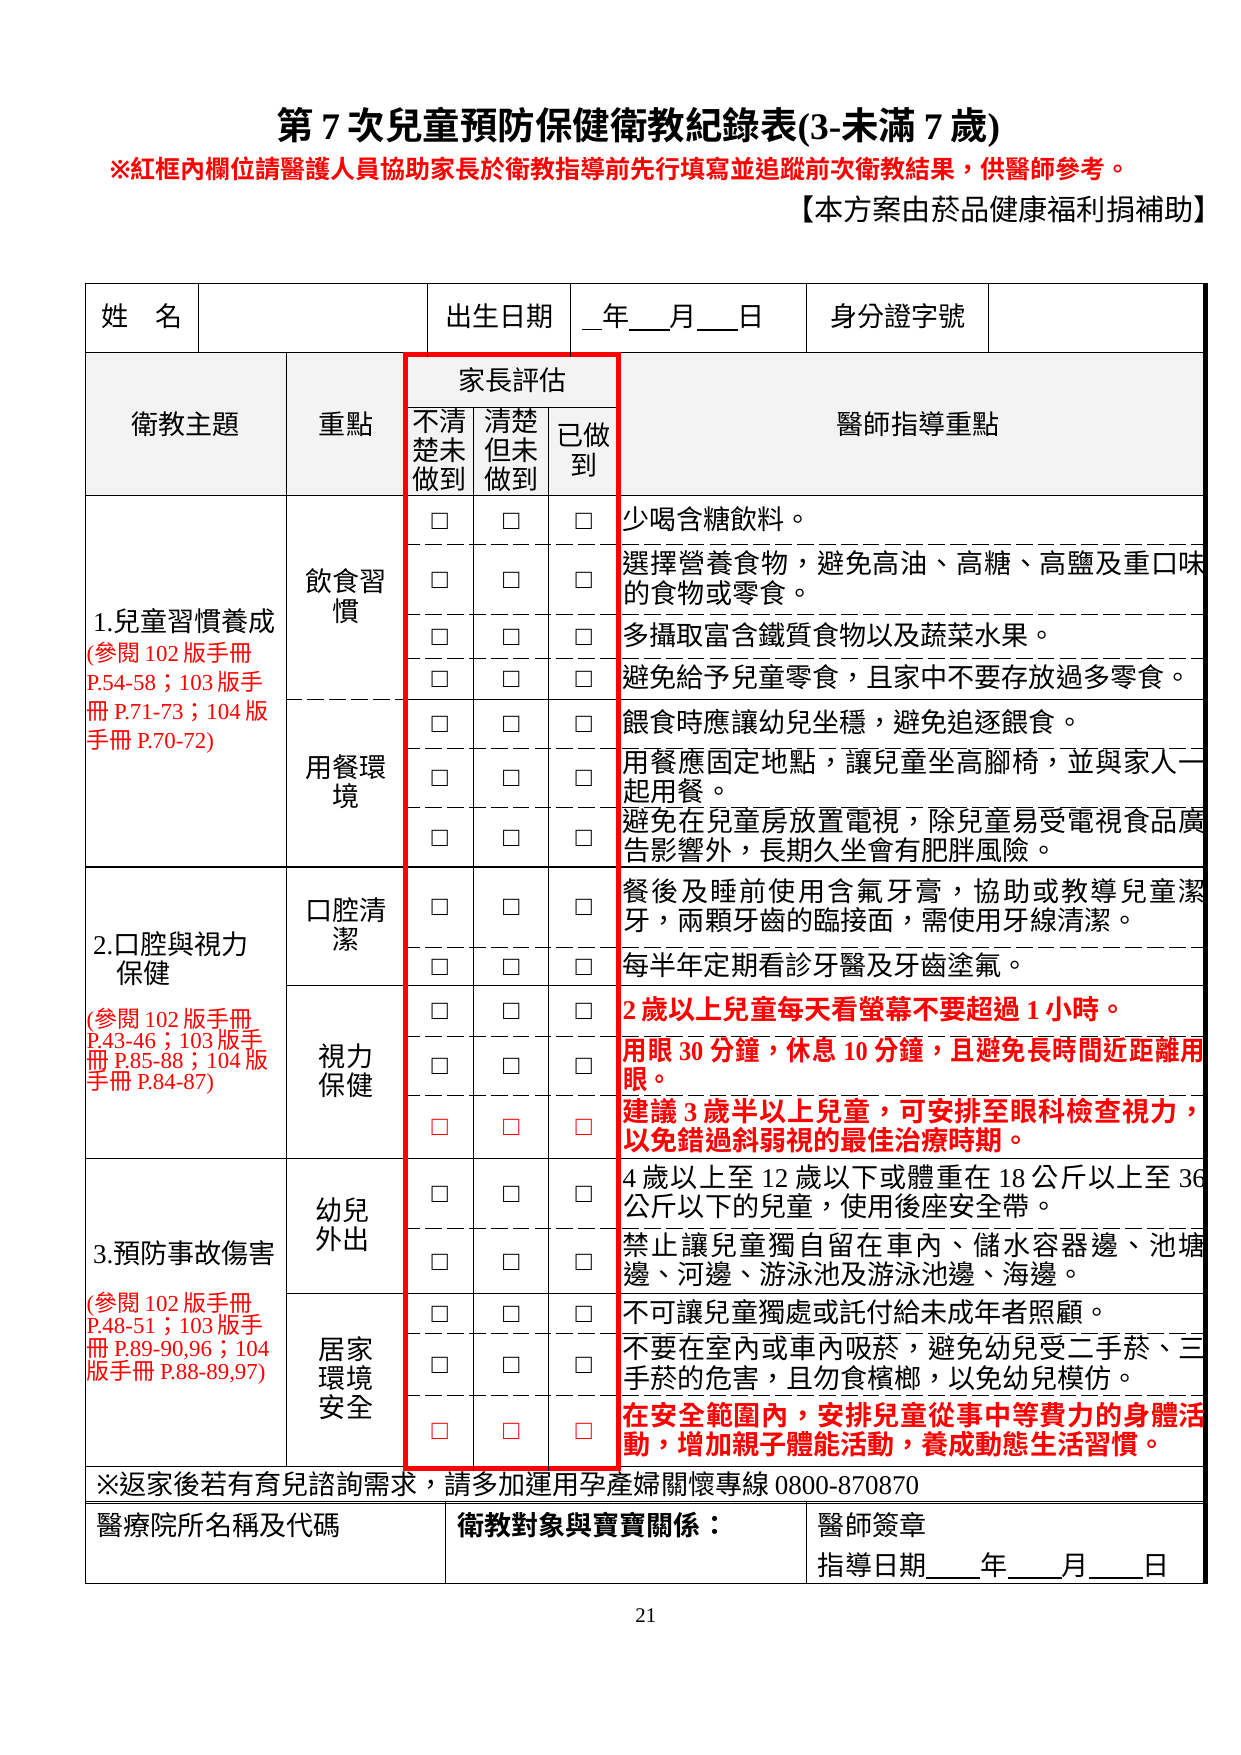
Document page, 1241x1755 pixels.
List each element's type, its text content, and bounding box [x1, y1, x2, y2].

table_cell □ [474, 1095, 548, 1158]
table_cell □ [549, 1159, 616, 1228]
table_cell □ [549, 947, 616, 984]
table_header [989, 284, 1203, 352]
table_cell 用餐應固定地點，讓兒童坐高腳椅，並與家人一起用餐。 [621, 748, 1203, 807]
table_cell 不清楚未做到 [408, 408, 473, 495]
table_cell □ [474, 1036, 548, 1095]
table_cell 餵食時應讓幼兒坐穩，避免追逐餵食。 [621, 700, 1203, 748]
table_cell □ [408, 700, 473, 748]
table_cell □ [408, 1036, 473, 1095]
table_cell □ [474, 496, 548, 544]
table_cell □ [408, 614, 473, 658]
table_cell 衛教對象與寶寶關係： [446, 1504, 806, 1583]
table_cell 2.口腔與視力 保健 (參閱102版手冊P.43-46；103版手冊P.85-88；104版手冊P.84-87) [86, 868, 286, 1158]
table_cell □ [408, 868, 473, 947]
table_cell □ [474, 1333, 548, 1395]
table_cell 禁止讓兒童獨自留在車內、儲水容器邊、池塘邊、河邊、游泳池及游泳池邊、海邊。 [621, 1228, 1203, 1293]
table_cell 避免給予兒童零食，且家中不要存放過多零食。 [621, 658, 1203, 699]
table_cell □ [408, 1228, 473, 1293]
table_cell □ [408, 496, 473, 544]
table_cell □ [474, 807, 548, 866]
table_cell 每半年定期看診牙醫及牙齒塗氟。 [621, 947, 1203, 984]
table_header [199, 284, 427, 352]
table_cell 衛教主題 [86, 353, 286, 495]
table_cell 重點 [287, 353, 403, 495]
table_cell □ [474, 614, 548, 658]
table_cell □ [549, 614, 616, 658]
table_cell □ [408, 1095, 473, 1158]
table_header 身分證字號 [807, 284, 988, 352]
table_cell □ [549, 1228, 616, 1293]
table_cell 不要在室內或車內吸菸，避免幼兒受二手菸、三手菸的危害，且勿食檳榔，以免幼兒模仿。 [621, 1333, 1203, 1395]
table_cell 4歲以上至12歲以下或體重在18公斤以上至36公斤以下的兒童，使用後座安全帶。 [621, 1159, 1203, 1228]
table_cell 已做到 [549, 408, 616, 495]
table_cell 1.兒童習慣養成 (參閱102版手冊P.54-58；103版手冊P.71-73；104版手冊P.70-72) [86, 496, 286, 866]
table_cell 用眼30分鐘，休息10分鐘，且避免長時間近距離用眼。 [621, 1036, 1203, 1095]
table_cell □ [474, 544, 548, 614]
table_cell □ [549, 868, 616, 947]
table_cell 建議3歲半以上兒童，可安排至眼科檢查視力，以免錯過斜弱視的最佳治療時期。 [621, 1095, 1203, 1158]
table_header 出生日期 [428, 284, 570, 352]
table_cell 醫療院所名稱及代碼 [86, 1504, 445, 1583]
table_cell 醫師簽章 指導日期 年 月 日 [807, 1504, 1203, 1583]
text 第7次兒童預防保健衛教紀錄表(3-未滿7歲) [89, 96, 1187, 150]
table_cell □ [474, 1395, 548, 1466]
table_cell 飲食習慣 [287, 496, 403, 699]
table_cell □ [408, 1395, 473, 1466]
table_cell □ [408, 544, 473, 614]
table_cell □ [474, 658, 548, 699]
table_header 年 月 日 [571, 284, 806, 352]
table_cell □ [549, 700, 616, 748]
table_cell □ [474, 986, 548, 1036]
table_cell □ [474, 1159, 548, 1228]
table_cell □ [408, 1333, 473, 1395]
table_cell □ [549, 1294, 616, 1333]
table_cell 家長評估 [408, 357, 616, 407]
table_cell □ [549, 1333, 616, 1395]
table_cell □ [408, 1159, 473, 1228]
table_cell □ [549, 496, 616, 544]
table_cell □ [549, 748, 616, 807]
table_cell 居家 環境 安全 [287, 1294, 403, 1466]
table_cell ※返家後若有育兒諮詢需求，請多加運用孕產婦關懷專線0800-870870 [86, 1467, 1203, 1501]
table_cell □ [408, 807, 473, 866]
table_cell 幼兒 外出 [287, 1159, 403, 1293]
table_cell 清楚但未做到 [474, 408, 548, 495]
table_cell □ [408, 986, 473, 1036]
list ※紅框內欄位請醫護人員協助家長於衛教指導前先行填寫並追蹤前次衛教結果，供醫師參考。 [97, 150, 1143, 186]
table_cell □ [474, 748, 548, 807]
table_cell □ [474, 1228, 548, 1293]
table_cell □ [408, 748, 473, 807]
table_cell 用餐環境 [287, 699, 403, 866]
table_cell 避免在兒童房放置電視，除兒童易受電視食品廣告影響外，長期久坐會有肥胖風險。 [621, 807, 1203, 866]
table_cell □ [549, 986, 616, 1036]
table_cell 醫師指導重點 [621, 353, 1203, 495]
table_cell □ [474, 700, 548, 748]
table_cell 餐後及睡前使用含氟牙膏，協助或教導兒童潔牙，兩顆牙齒的臨接面，需使用牙線清潔。 [621, 868, 1203, 947]
table_cell □ [474, 1294, 548, 1333]
table_cell □ [474, 947, 548, 984]
table_cell 選擇營養食物，避免高油、高糖、高鹽及重口味的食物或零食。 [621, 544, 1203, 614]
table_cell □ [549, 1095, 616, 1158]
table_cell □ [549, 1036, 616, 1095]
text 【本方案由菸品健康福利捐補助】 [138, 186, 1222, 228]
table_cell 口腔清潔 [287, 868, 403, 984]
table_cell 多攝取富含鐵質食物以及蔬菜水果。 [621, 614, 1203, 658]
table_cell □ [549, 544, 616, 614]
table_cell 不可讓兒童獨處或託付給未成年者照顧。 [621, 1294, 1203, 1333]
table_cell □ [549, 658, 616, 699]
table_cell □ [408, 658, 473, 699]
table_cell □ [549, 1395, 616, 1466]
table_cell □ [549, 807, 616, 866]
table_cell 2歲以上兒童每天看螢幕不要超過1小時。 [621, 986, 1203, 1036]
table_cell □ [474, 868, 548, 947]
table_cell 視力 保健 [287, 986, 403, 1158]
table_cell 少喝含糖飲料。 [621, 496, 1203, 544]
table_cell 3.預防事故傷害 (參閱102版手冊P.48-51；103版手冊P.89-90,96；104版手冊P.88-89,97) [86, 1159, 286, 1466]
table_cell 在安全範圍內，安排兒童從事中等費力的身體活動，增加親子體能活動，養成動態生活習慣。 [621, 1395, 1203, 1466]
table_cell □ [408, 1294, 473, 1333]
table_cell □ [408, 947, 473, 984]
table_header 姓 名 [86, 284, 198, 352]
